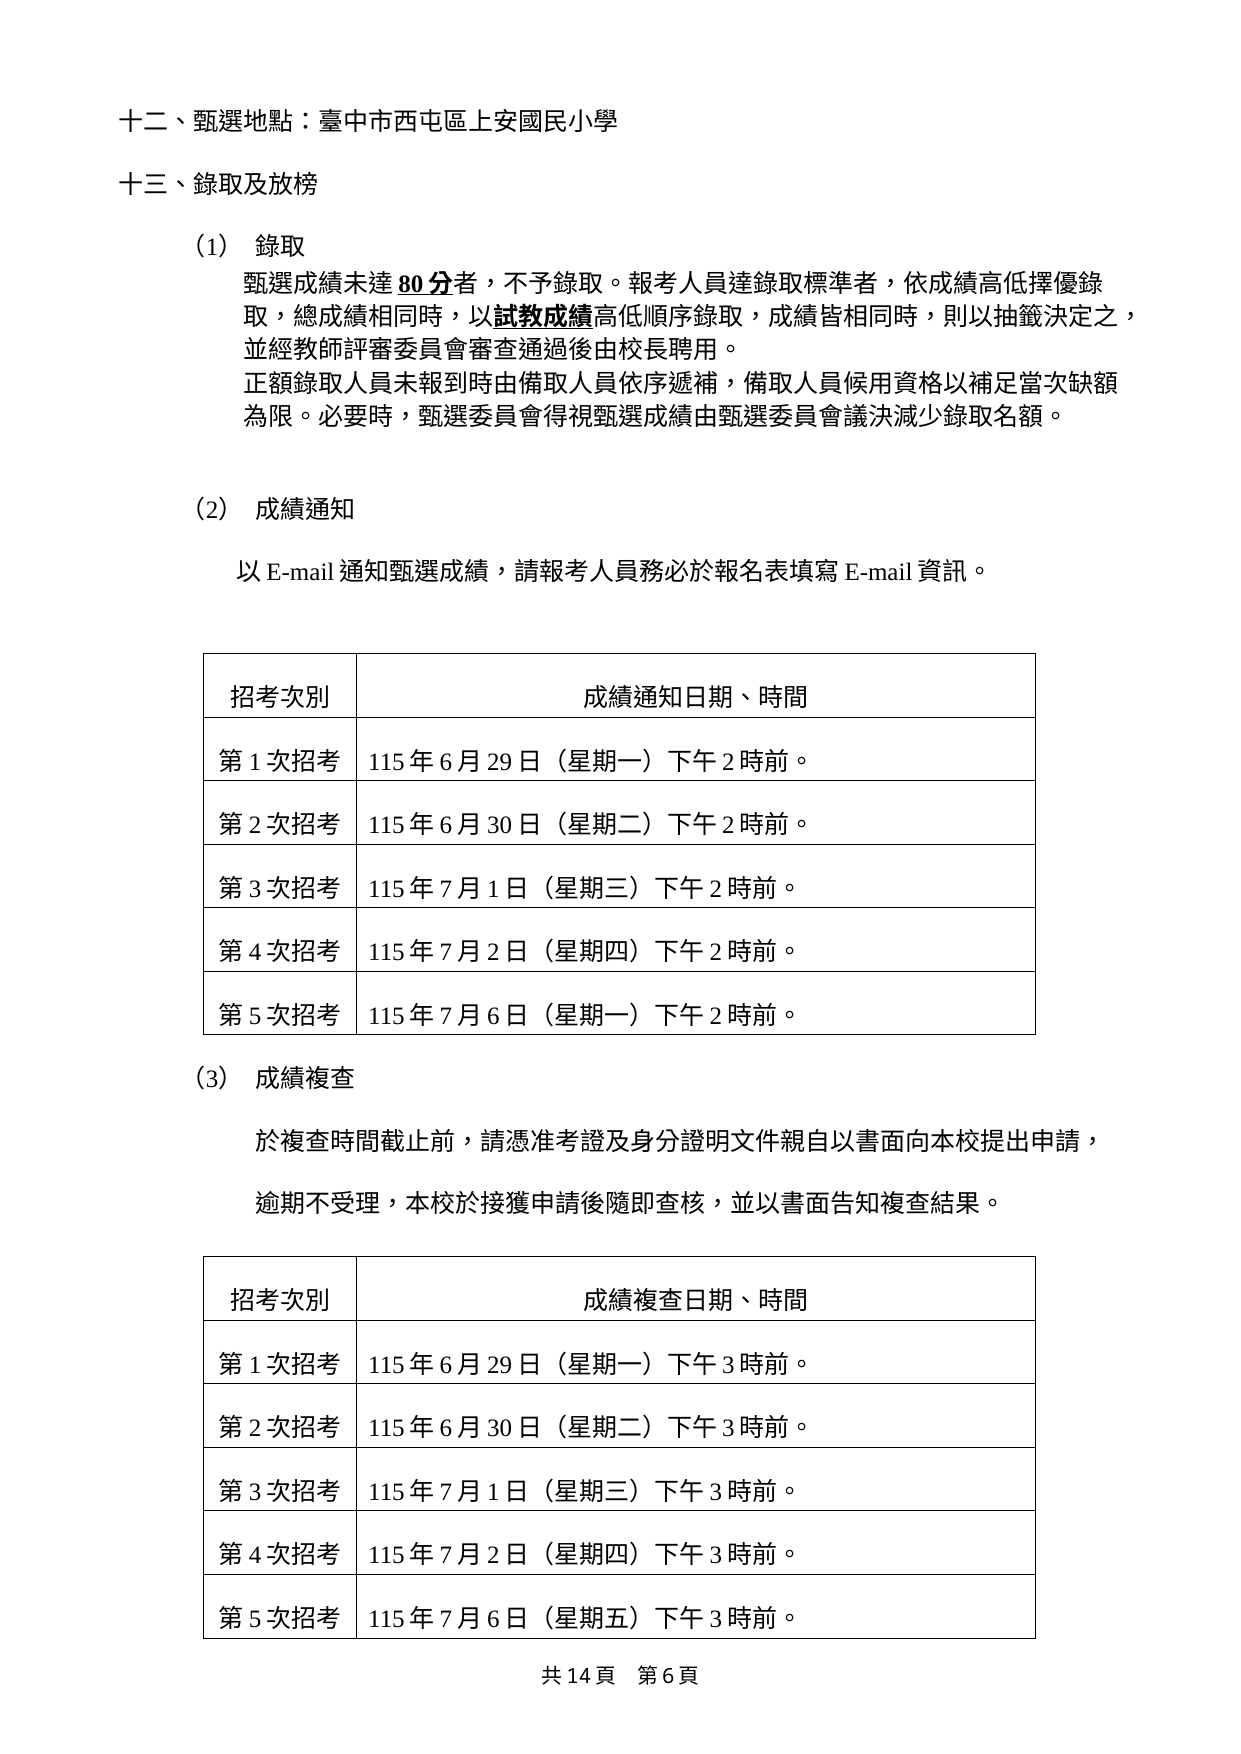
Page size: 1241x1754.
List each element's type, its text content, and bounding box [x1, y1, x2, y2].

table_cell 115年7月6日（星期一）下午2時前。 [357, 972, 1035, 1034]
text 於複查時間截止前，請憑准考證及身分證明文件親自以書面向本校提出申請，逾期不受理，本校於接獲申請後隨即查核，並以書面告知複查結果。 [256, 1098, 1122, 1223]
table_cell 第2次招考 [204, 1384, 356, 1447]
table_cell 115年6月29日（星期一）下午3時前。 [357, 1321, 1035, 1383]
text 十三、錄取及放榜 [118, 141, 1122, 203]
text 以E-mail通知甄選成績，請報考人員務必於報名表填寫E-mail資訊。 [236, 528, 1122, 591]
text 正額錄取人員未報到時由備取人員依序遞補，備取人員候用資格以補足當次缺額為限。必要時，甄選委員會得視甄選成績由甄選委員會議決減少錄取名額。 [243, 366, 1122, 432]
table_cell 第5次招考 [204, 1575, 356, 1637]
table_cell 第3次招考 [204, 845, 356, 907]
table_cell 115年7月2日（星期四）下午2時前。 [357, 908, 1035, 971]
table_cell 第4次招考 [204, 908, 356, 971]
list 錄取 [181, 203, 1122, 266]
table_header 招考次別 [204, 1257, 356, 1320]
list 成績複查 [181, 1035, 1122, 1098]
table_header 成績通知日期、時間 [357, 654, 1035, 717]
table_cell 第3次招考 [204, 1448, 356, 1510]
table_cell 第2次招考 [204, 781, 356, 844]
table_cell 第4次招考 [204, 1511, 356, 1574]
table_cell 115年6月30日（星期二）下午3時前。 [357, 1384, 1035, 1447]
table_cell 115年7月1日（星期三）下午2時前。 [357, 845, 1035, 907]
table_header 招考次別 [204, 654, 356, 717]
list 成績通知 [181, 466, 1122, 528]
table_cell 第1次招考 [204, 1321, 356, 1383]
table_cell 115年7月6日（星期五）下午3時前。 [357, 1575, 1035, 1637]
text 甄選成績未達80分者，不予錄取。報考人員達錄取標準者，依成績高低擇優錄取，總成績相同時，以試教成績高低順序錄取，成績皆相同時，則以抽籤決定之，並經教師評審委員會審查通過後由校長聘用。 [243, 266, 1122, 366]
table_cell 第1次招考 [204, 718, 356, 780]
table_cell 115年7月2日（星期四）下午3時前。 [357, 1511, 1035, 1574]
table_cell 第5次招考 [204, 972, 356, 1034]
table_cell 115年7月1日（星期三）下午3時前。 [357, 1448, 1035, 1510]
text 十二、甄選地點：臺中市西屯區上安國民小學 [118, 78, 1122, 141]
table_header 成績複查日期、時間 [357, 1257, 1035, 1320]
table_cell 115年6月30日（星期二）下午2時前。 [357, 781, 1035, 844]
table_cell 115年6月29日（星期一）下午2時前。 [357, 718, 1035, 780]
